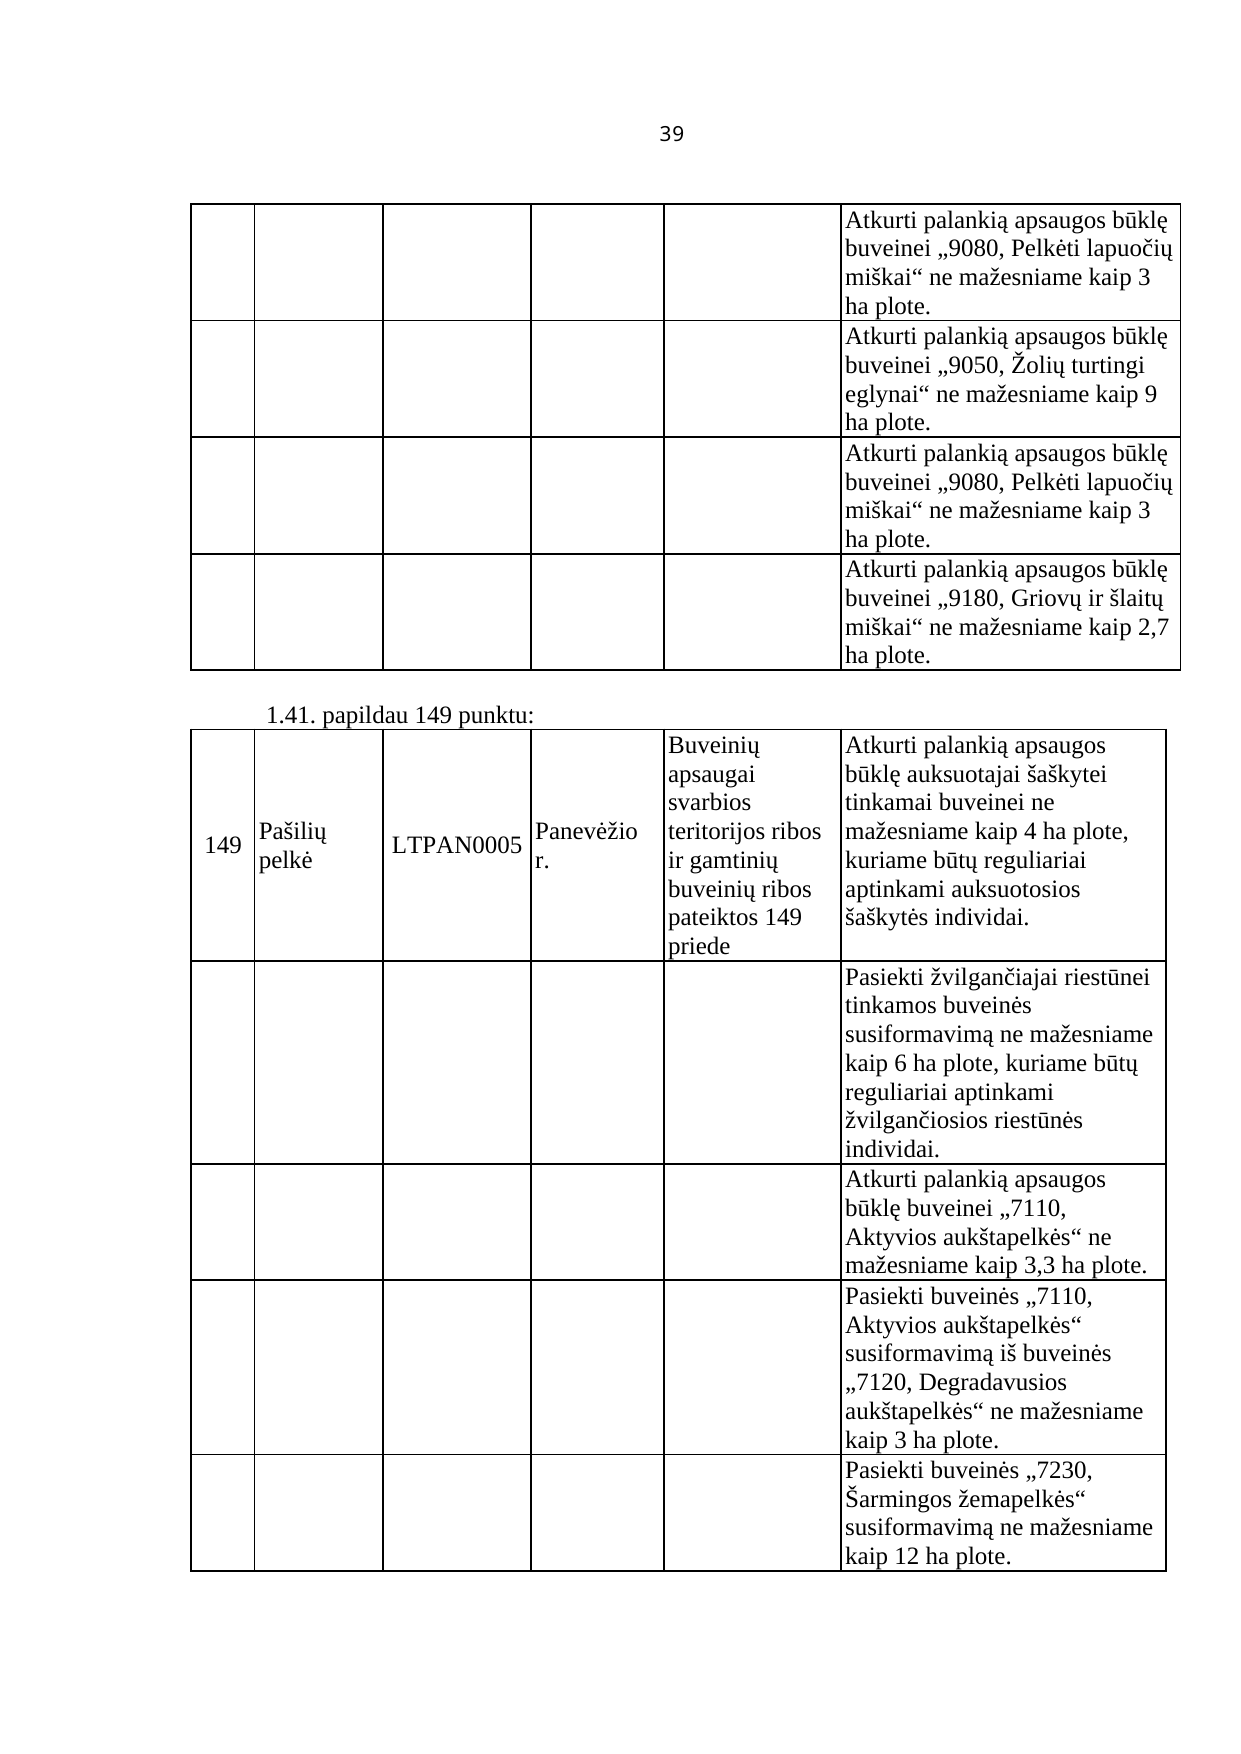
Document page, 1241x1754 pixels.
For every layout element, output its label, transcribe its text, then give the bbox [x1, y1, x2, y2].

table_cell Atkurti palankią apsaugos būklę buveinei „9050, Žolių turtingi eglynai“ ne mažesniame kaip 9 ha plote. [842, 321, 1180, 436]
table_cell [665, 555, 840, 669]
table_cell [192, 1165, 254, 1279]
table_header LTPAN0005 [384, 730, 530, 960]
table_cell Atkurti palankią apsaugos būklę buveinei „9180, Griovų ir šlaitų miškai“ ne mažesniame kaip 2,7 ha plote. [842, 555, 1180, 669]
table_cell [1167, 1454, 1240, 1570]
table_cell [255, 438, 382, 553]
table_cell [384, 1281, 530, 1453]
table_cell [192, 321, 254, 436]
table_cell [532, 555, 663, 669]
table_cell [1167, 1279, 1240, 1453]
table_cell [255, 321, 382, 436]
table_cell [1167, 1163, 1240, 1279]
table_cell [384, 205, 530, 320]
table_cell [532, 205, 663, 320]
table_cell [532, 1165, 663, 1279]
table_cell [255, 1281, 382, 1453]
table_header Buveinių apsaugai svarbios teritorijos ribos ir gamtinių buveinių ribos pateiktos 149 priede [665, 730, 840, 960]
table_cell [1181, 320, 1240, 436]
table_cell [532, 962, 663, 1163]
table_cell Pasiekti žvilgančiajai riestūnei tinkamos buveinės susiformavimą ne mažesniame kaip 6 ha plote, kuriame būtų reguliariai aptinkami žvilgančiosios riestūnės individai. [842, 962, 1165, 1163]
table_cell [665, 438, 840, 553]
table_cell Pasiekti buveinės „7110, Aktyvios aukštapelkės“ susiformavimą iš buveinės „7120, Degradavusios aukštapelkės“ ne mažesniame kaip 3 ha plote. [842, 1281, 1165, 1453]
table_cell Atkurti palankią apsaugos būklę buveinei „9080, Pelkėti lapuočių miškai“ ne mažesniame kaip 3 ha plote. [842, 438, 1180, 553]
table_cell [665, 962, 840, 1163]
table_cell [255, 1455, 382, 1570]
table_cell [255, 555, 382, 669]
table_cell [384, 962, 530, 1163]
table_cell [665, 1165, 840, 1279]
table_cell [532, 1455, 663, 1570]
table_cell [384, 1165, 530, 1279]
table_cell [665, 321, 840, 436]
table_cell [192, 555, 254, 669]
table_cell [384, 321, 530, 436]
table_cell [384, 555, 530, 669]
table_cell [1181, 203, 1240, 320]
table_header Atkurti palankią apsaugos būklę auksuotajai šaškytei tinkamai buveinei ne mažesniame kaip 4 ha plote, kuriame būtų reguliariai aptinkami auksuotosios šaškytės individai. [842, 730, 1165, 960]
table_cell [665, 1281, 840, 1453]
table_cell [532, 321, 663, 436]
table_cell [1181, 553, 1240, 669]
table_cell Atkurti palankią apsaugos būklę buveinei „9080, Pelkėti lapuočių miškai“ ne mažesniame kaip 3 ha plote. [842, 205, 1180, 320]
table_cell [192, 962, 254, 1163]
table_cell [255, 205, 382, 320]
table_cell [192, 205, 254, 320]
table_cell [532, 1281, 663, 1453]
table_cell [1181, 436, 1240, 553]
text 1.41. papildau 149 punktu: [177, 700, 1166, 728]
table_cell [384, 438, 530, 553]
table_cell [255, 1165, 382, 1279]
table_cell Pasiekti buveinės „7230, Šarmingos žemapelkės“ susiformavimą ne mažesniame kaip 12 ha plote. [842, 1455, 1165, 1570]
table_cell [665, 205, 840, 320]
table_cell [255, 962, 382, 1163]
table_cell Atkurti palankią apsaugos būklę buveinei „7110, Aktyvios aukštapelkės“ ne mažesniame kaip 3,3 ha plote. [842, 1165, 1165, 1279]
table_header Pašilių pelkė [255, 730, 382, 960]
table_header [1167, 729, 1240, 960]
table_header 149 [192, 730, 254, 960]
table_cell [532, 438, 663, 553]
table_cell [192, 1455, 254, 1570]
table_cell [192, 1281, 254, 1453]
table_cell [384, 1455, 530, 1570]
table_cell [665, 1455, 840, 1570]
table_cell [1167, 960, 1240, 1163]
table_header Panevėžio r. [532, 730, 663, 960]
table_cell [192, 438, 254, 553]
